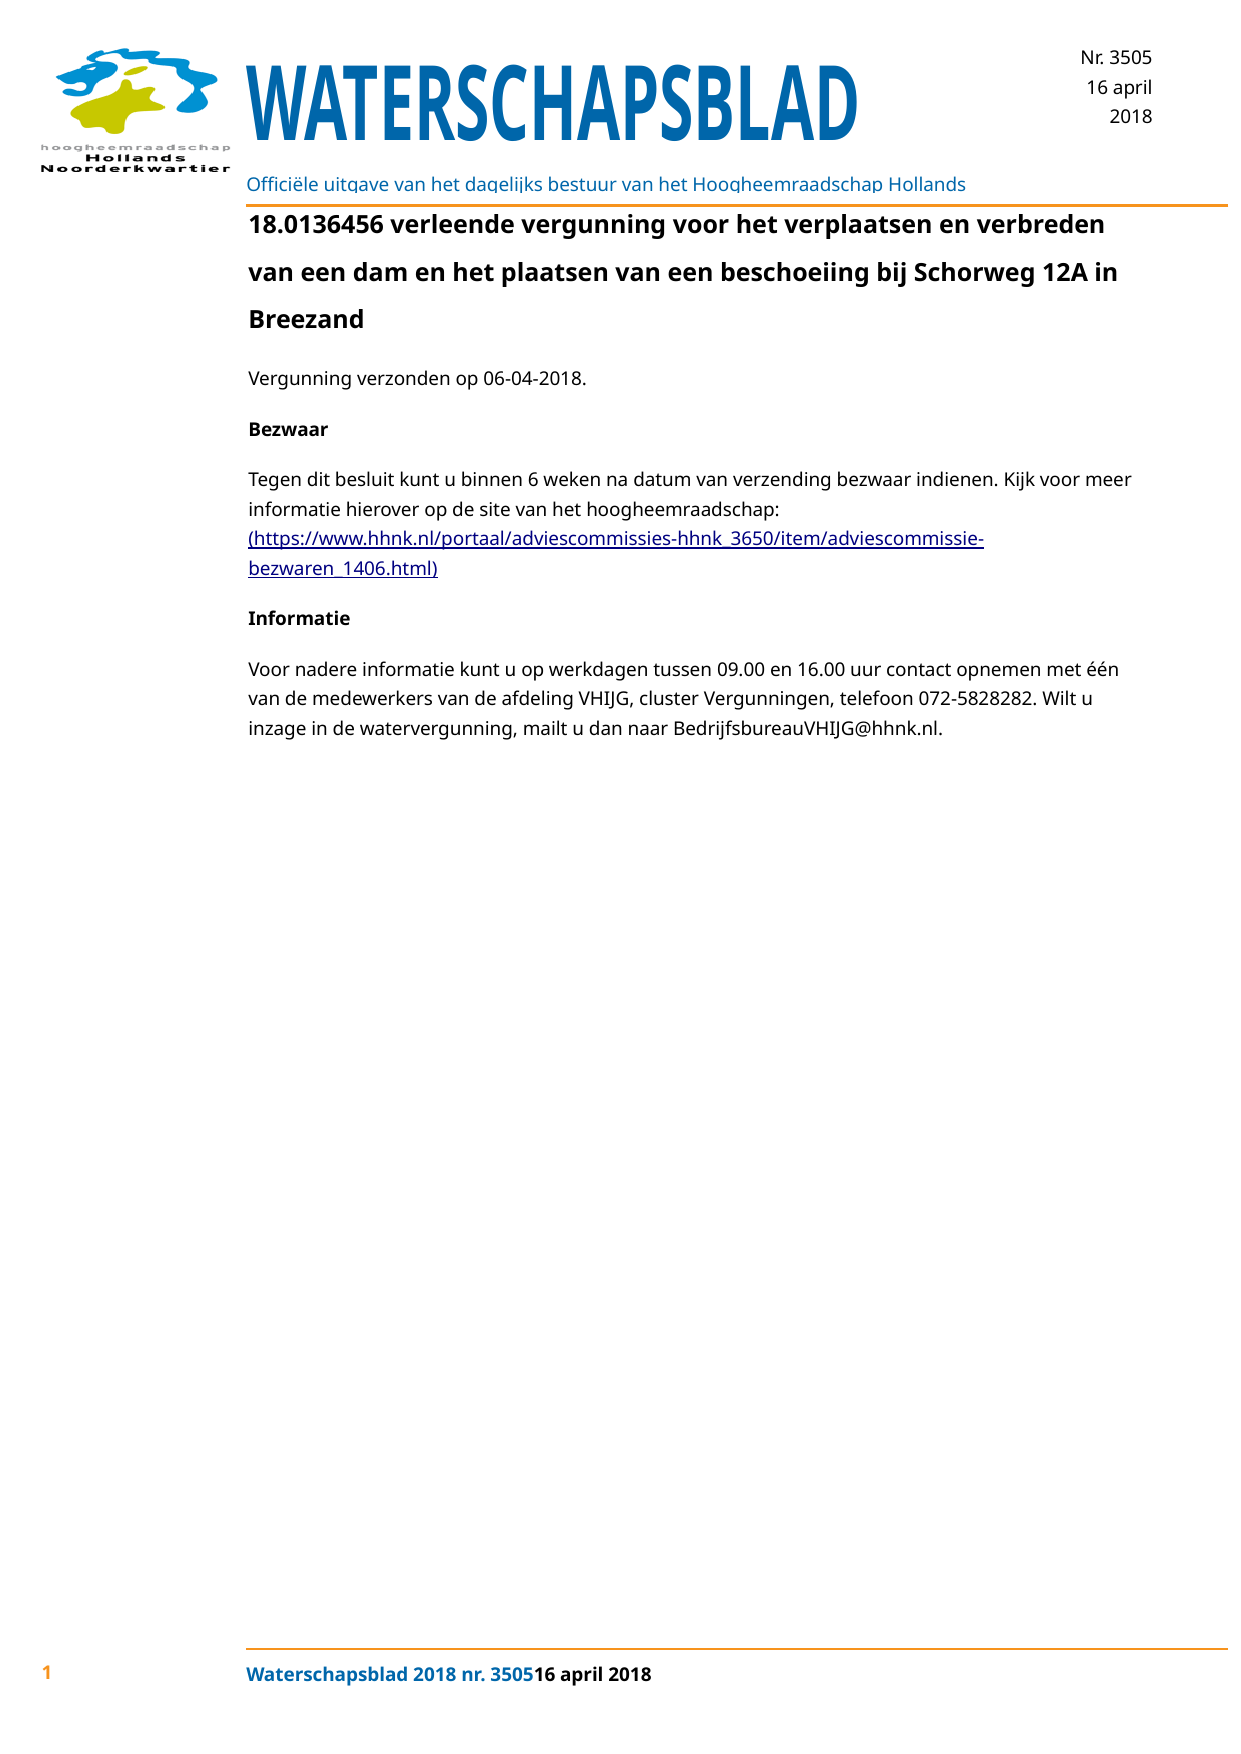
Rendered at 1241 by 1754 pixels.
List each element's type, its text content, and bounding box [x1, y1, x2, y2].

text Vergunning verzonden op 06-04-2018. [248, 366, 1152, 391]
text Tegen dit besluit kunt u binnen 6 weken na datum van verzending bezwaar indienen. Kijk voor meer informatie hierover op de site van het hoogheemraadschap: (https://www.hhnk.nl/portaal/adviescommissies-hhnk_3650/item/adviescommissie-bezwaren_1406.html) [248, 466, 1152, 581]
picture [41, 47, 231, 172]
text 18.0136456 verleende vergunning voor het verplaatsen en verbreden van een dam en het plaatsen van een beschoeiing bij Schorweg 12A in Breezand [248, 207, 1152, 336]
text Bezwaar [248, 416, 1152, 442]
text Voor nadere informatie kunt u op werkdagen tussen 09.00 en 16.00 uur contact opnemen met één van de medewerkers van de afdeling VHIJG, cluster Vergunningen, telefoon 072-5828282. Wilt u inzage in de watervergunning, mailt u dan naar BedrijfsbureauVHIJG@hhnk.nl. [248, 656, 1152, 741]
text Informatie [248, 606, 1152, 631]
